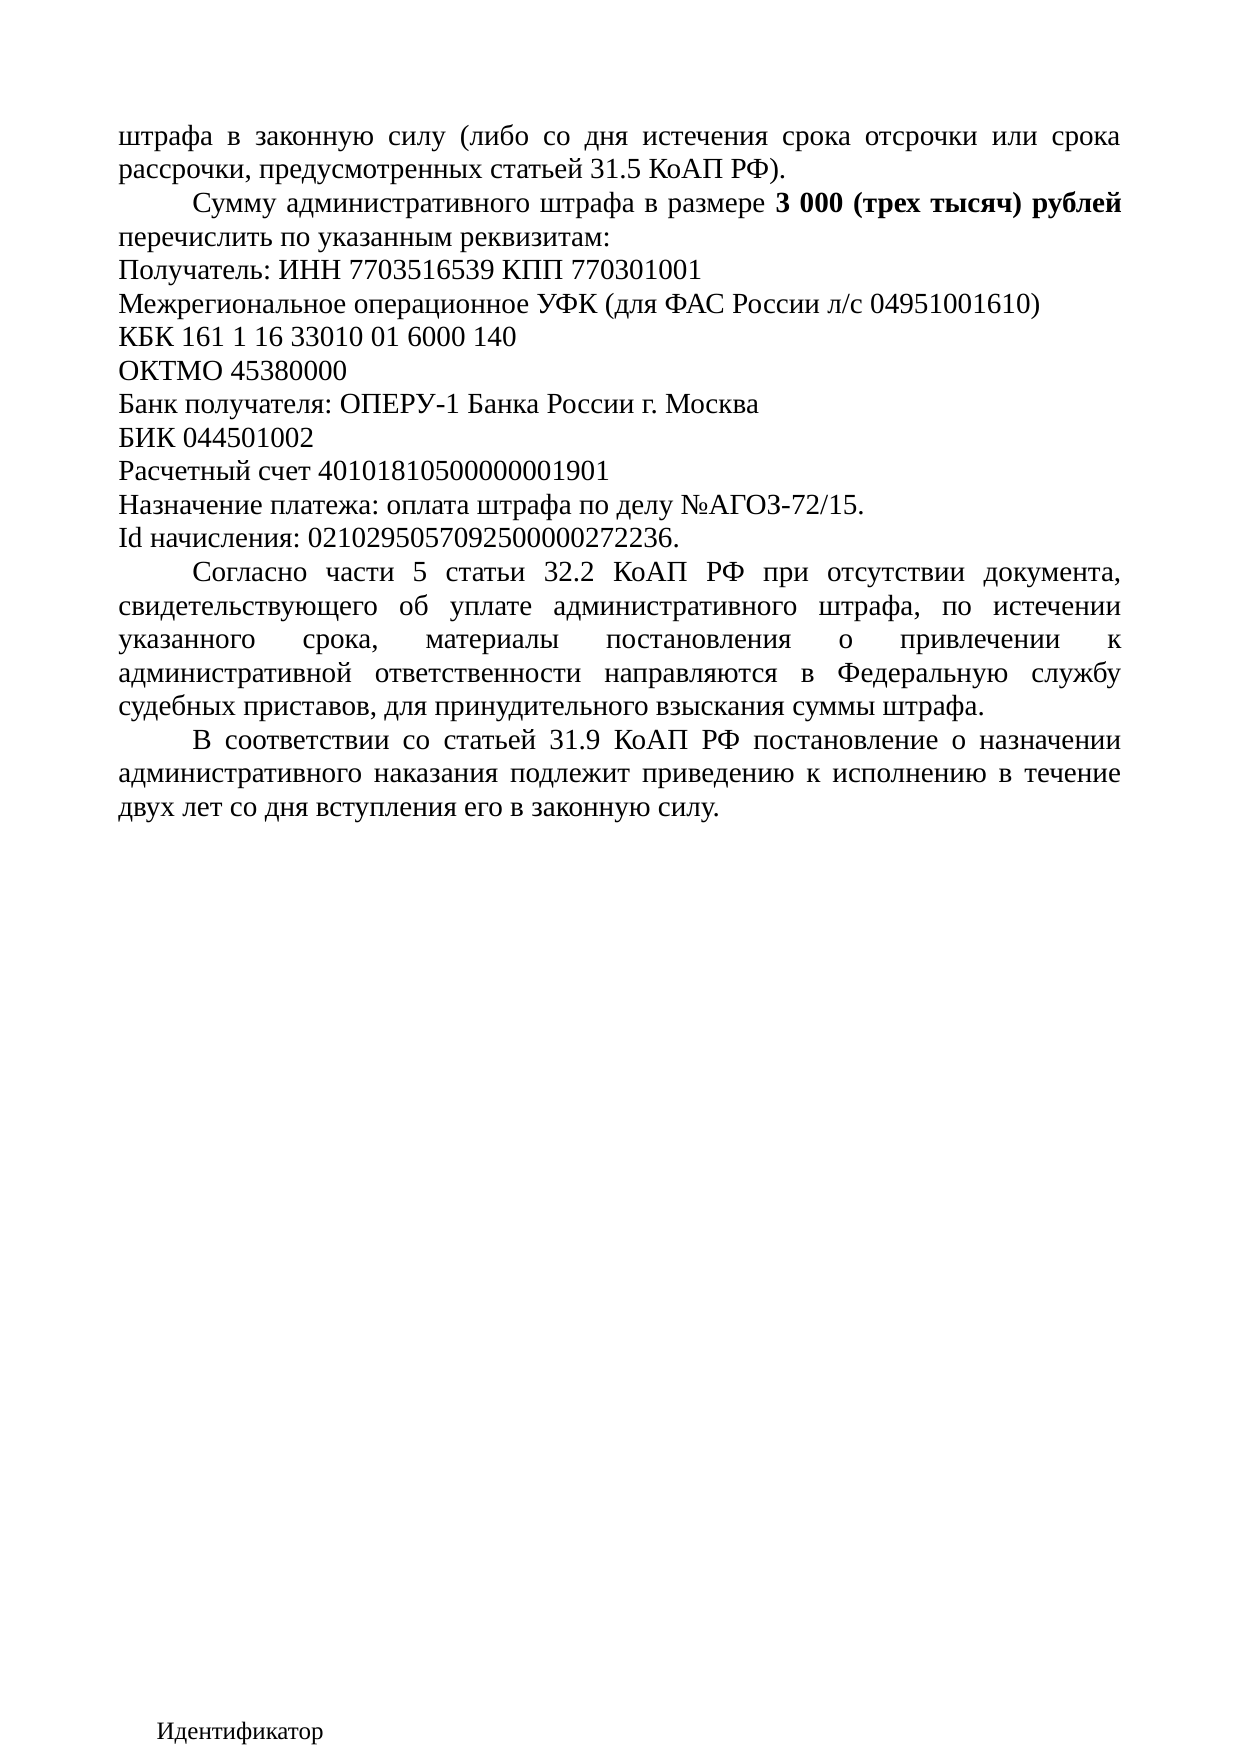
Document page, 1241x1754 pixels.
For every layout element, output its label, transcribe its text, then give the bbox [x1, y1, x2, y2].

text Согласно части 5 статьи 32.2 КоАП РФ при отсутствии документа, свидетельствующего об уплате административного штрафа, по истечении указанного срока, материалы постановления о привлечении к административной ответственности направляются в Федеральную службу судебных приставов, для принудительного взыскания суммы штрафа. [118, 554, 1122, 722]
text Id начисления: 0210295057092500000272236. [118, 521, 1122, 554]
text КБК 161 1 16 33010 01 6000 140 [118, 319, 1122, 353]
text ОКТМО 45380000 [118, 353, 1122, 386]
text Получатель: ИНН 7703516539 КПП 770301001 [118, 252, 1122, 286]
text Банк получателя: ОПЕРУ-1 Банка России г. Москва [118, 386, 1122, 420]
text Межрегиональное операционное УФК (для ФАС России л/с 04951001610) [118, 286, 1122, 319]
text штрафа в законную силу (либо со дня истечения срока отсрочки или срока рассрочки, предусмотренных статьей 31.5 КоАП РФ). [118, 118, 1122, 185]
text Расчетный счет 40101810500000001901 [118, 453, 1122, 487]
text Назначение платежа: оплата штрафа по делу №АГОЗ-72/15. [118, 487, 1122, 521]
text В соответствии со статьей 31.9 КоАП РФ постановление о назначении административного наказания подлежит приведению к исполнению в течение двух лет со дня вступления его в законную силу. [118, 722, 1122, 822]
text Сумму административного штрафа в размере 3 000 (трех тысяч) рублей перечислить по указанным реквизитам: [118, 185, 1122, 252]
text БИК 044501002 [118, 420, 1122, 453]
